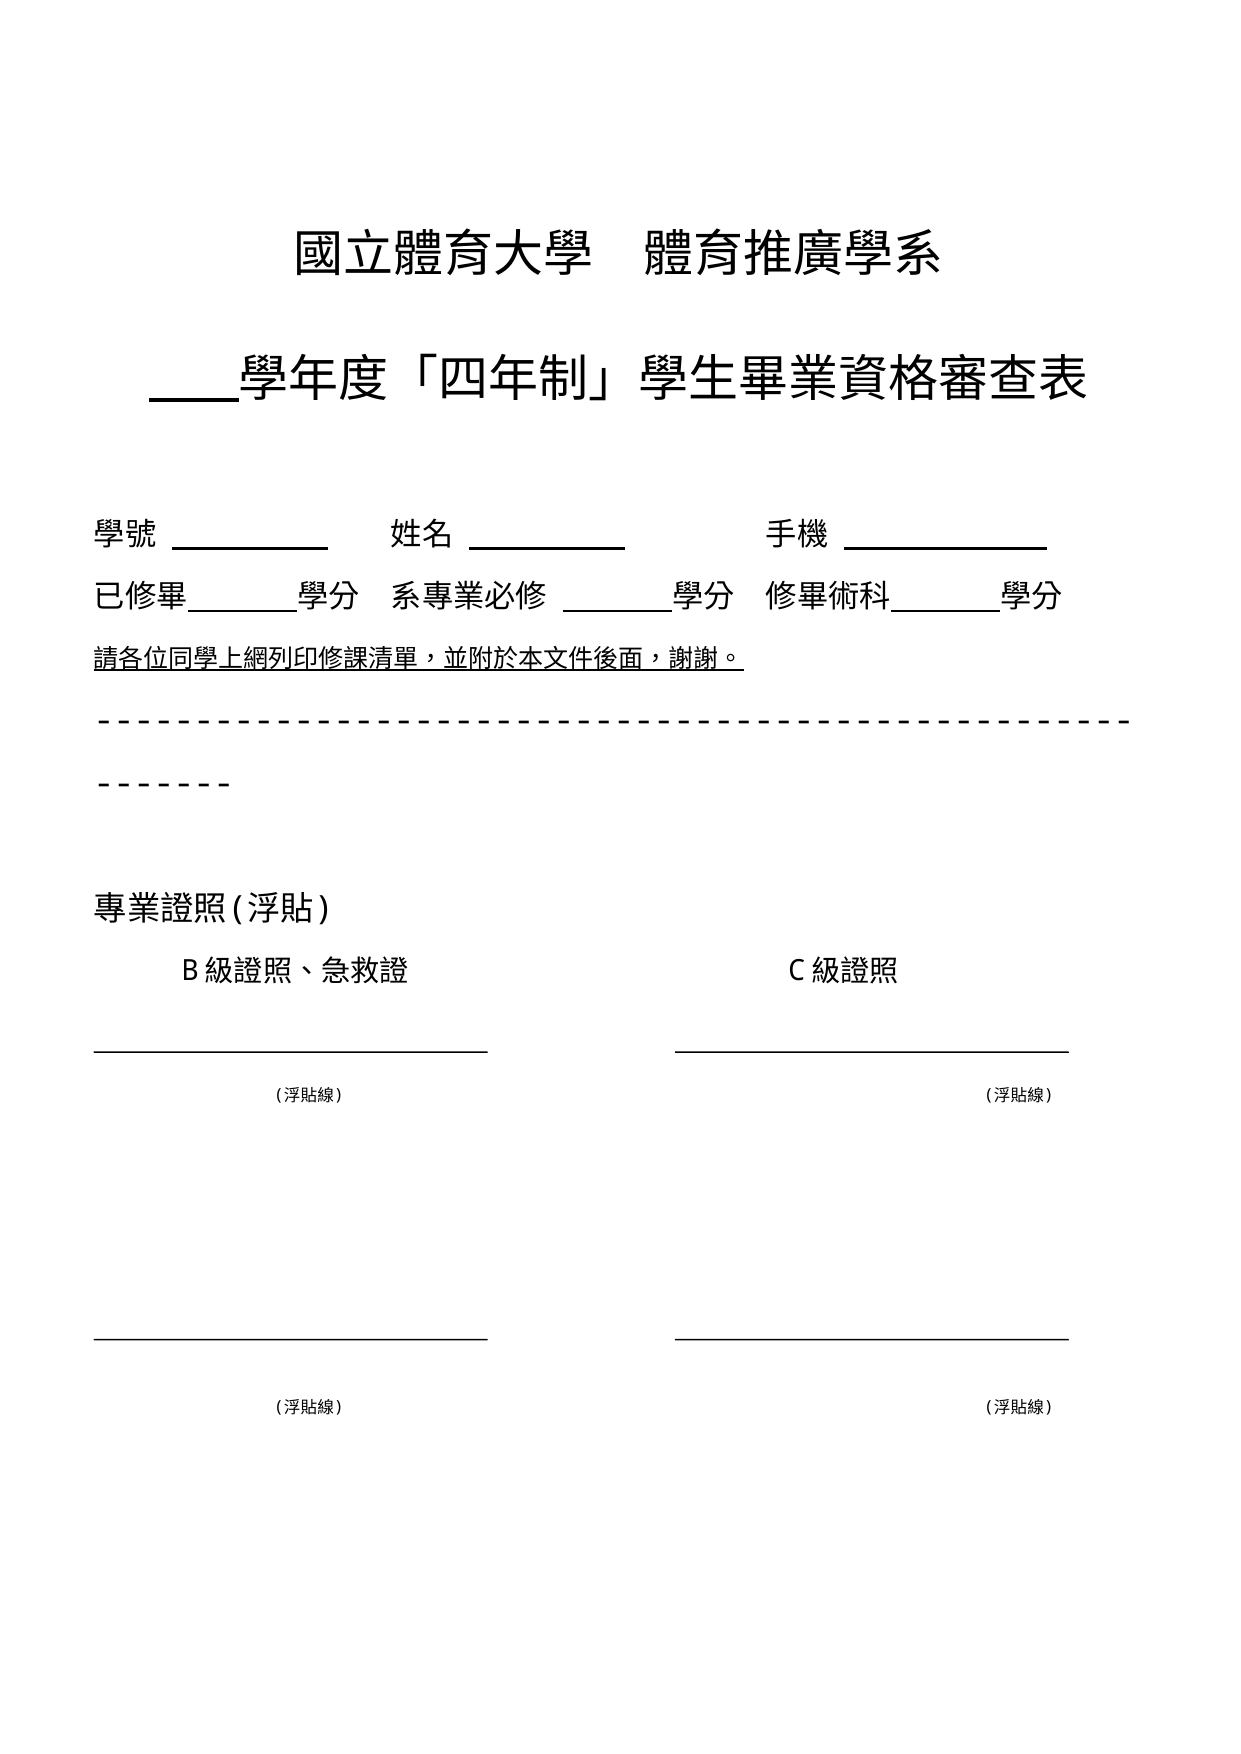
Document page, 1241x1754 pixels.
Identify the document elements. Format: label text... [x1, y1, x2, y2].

text B級證照、急救證 C級證照 [94, 927, 1144, 989]
text 專業證照(浮貼) [94, 864, 1144, 927]
text 請各位同學上網列印修課清單，並附於本文件後面，謝謝。 [94, 614, 1144, 677]
text (浮貼線) (浮貼線) [94, 1052, 1144, 1114]
text 國立體育大學 體育推廣學系 [94, 177, 1144, 302]
text 已修畢 學分 系專業必修 學分 修畢術科 學分 [94, 552, 1144, 614]
text 學年度「四年制」學生畢業資格審查表 [94, 302, 1144, 427]
text ----------------------------------------------------------- [94, 677, 1144, 802]
text (浮貼線) (浮貼線) [94, 1364, 1144, 1427]
text 學號 姓名 手機 [94, 489, 1144, 552]
